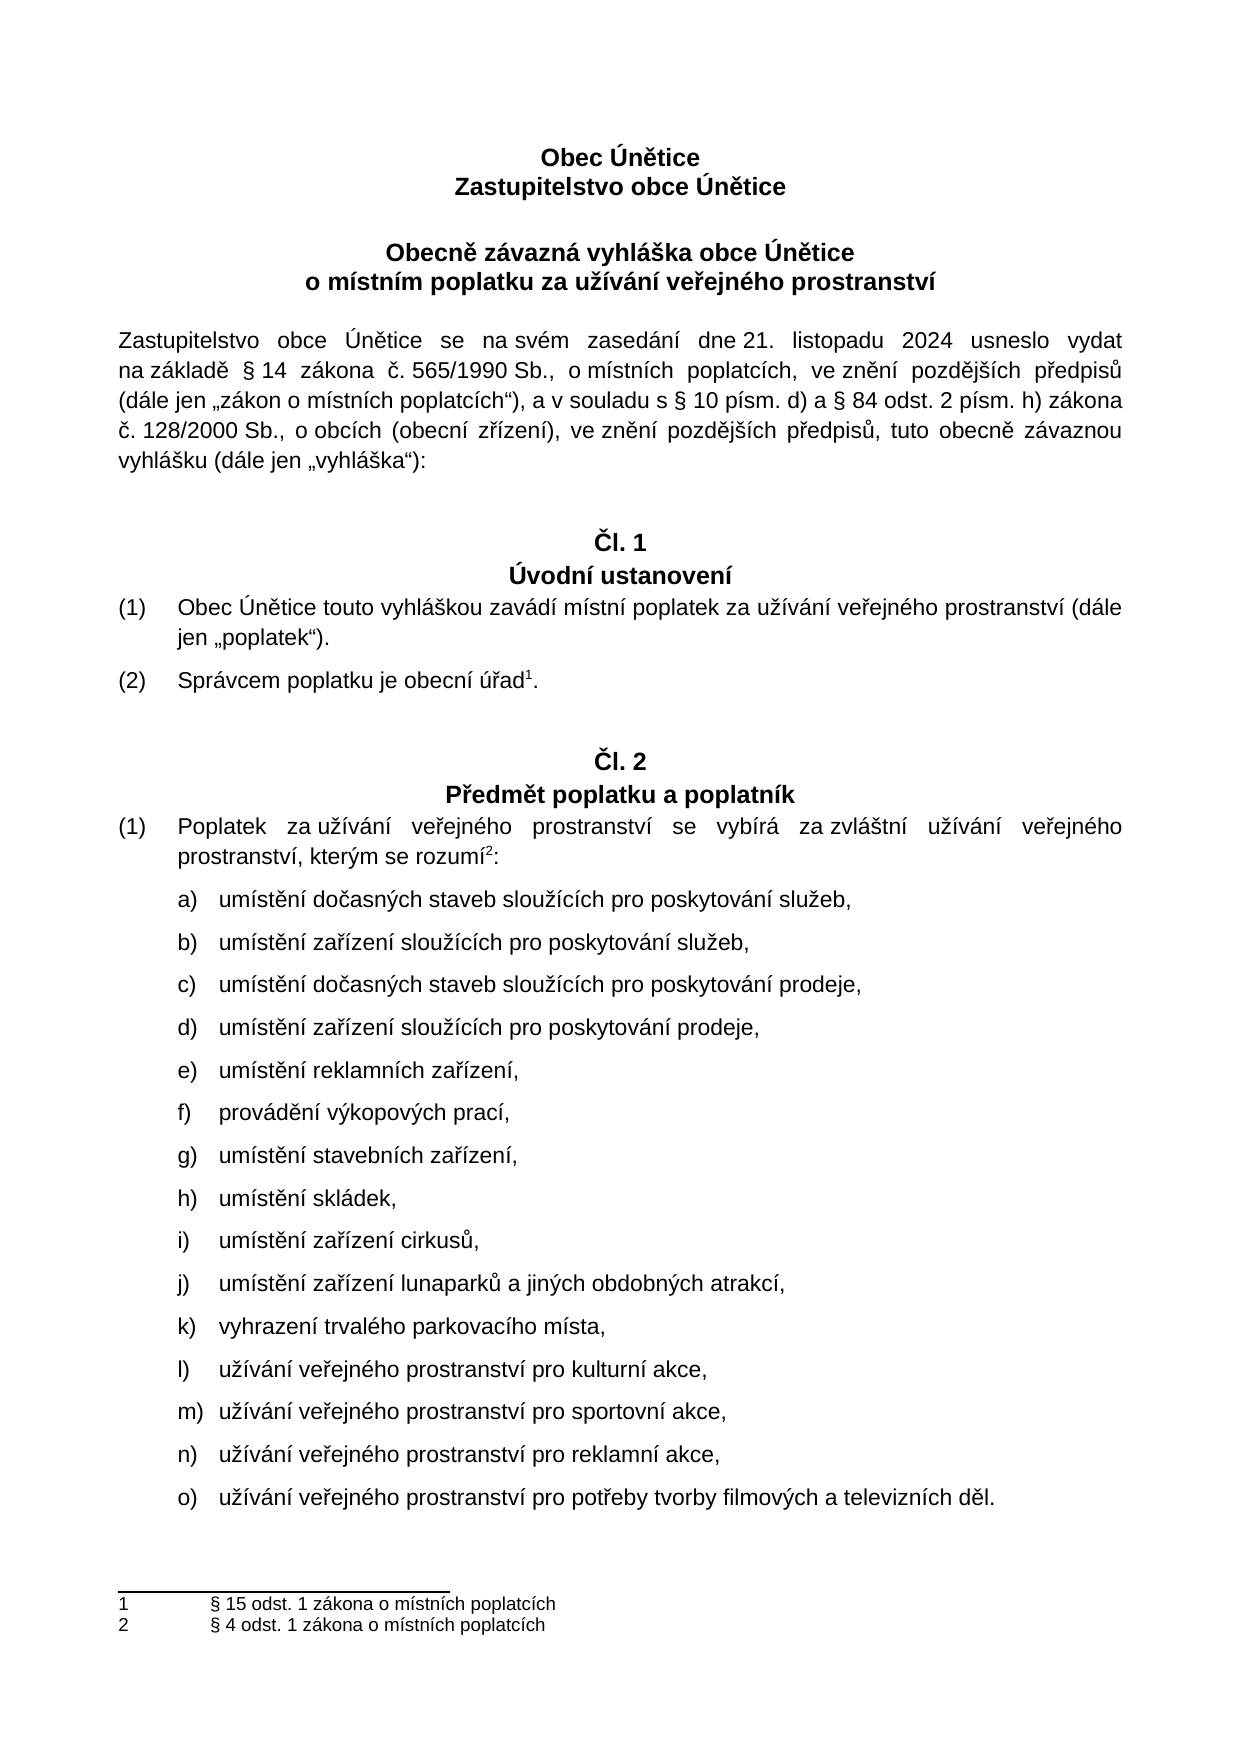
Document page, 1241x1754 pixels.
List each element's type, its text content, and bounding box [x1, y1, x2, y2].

list umístění dočasných staveb sloužících pro poskytování prodeje, [177, 971, 1122, 998]
list Poplatek za užívání veřejného prostranství se vybírá za zvláštní užívání veřejného prostranství, kterým se rozumí: [118, 813, 1122, 869]
list Obec Únětice touto vyhláškou zavádí místní poplatek za užívání veřejného prostranství (dále jen „poplatek“). [118, 594, 1122, 650]
list užívání veřejného prostranství pro potřeby tvorby filmových a televizních děl. [177, 1484, 1122, 1510]
list umístění zařízení cirkusů, [177, 1227, 1122, 1254]
list umístění skládek, [177, 1185, 1122, 1211]
list umístění stavebních zařízení, [177, 1142, 1122, 1168]
subtitle Obecně závazná vyhláška obce Únětice o místním poplatku za užívání veřejného prostranství [118, 238, 1122, 295]
subtitle Čl. 1 Úvodní ustanovení [118, 528, 1122, 589]
text Obec Únětice Zastupitelstvo obce Únětice [118, 143, 1122, 201]
list vyhrazení trvalého parkovacího místa, [177, 1313, 1122, 1339]
list umístění reklamních zařízení, [177, 1057, 1122, 1083]
text Zastupitelstvo obce Únětice se na svém zasedání dne 21. listopadu 2024 usneslo vydat na základě § 14 zákona č. 565/1990 Sb., o místních poplatcích, ve znění pozdějších předpisů (dále jen „zákon o místních poplatcích“), a v souladu s § 10 písm. d) a § 84 odst. 2 písm. h) zákona č. 128/2000 Sb., o obcích (obecní zřízení), ve znění pozdějších předpisů, tuto obecně závaznou vyhlášku (dále jen „vyhláška“): [118, 327, 1122, 474]
list Správcem poplatku je obecní úřad. [118, 667, 1122, 693]
subtitle Čl. 2 Předmět poplatku a poplatník [118, 747, 1122, 809]
list užívání veřejného prostranství pro sportovní akce, [177, 1398, 1122, 1425]
list umístění zařízení sloužících pro poskytování prodeje, [177, 1014, 1122, 1040]
list užívání veřejného prostranství pro kulturní akce, [177, 1356, 1122, 1382]
list § 4 odst. 1 zákona o místních poplatcích [118, 1614, 1122, 1635]
list provádění výkopových prací, [177, 1099, 1122, 1126]
list užívání veřejného prostranství pro reklamní akce, [177, 1441, 1122, 1467]
list umístění zařízení sloužících pro poskytování služeb, [177, 928, 1122, 955]
list § 15 odst. 1 zákona o místních poplatcích [118, 1592, 1122, 1614]
list umístění zařízení lunaparků a jiných obdobných atrakcí, [177, 1270, 1122, 1297]
list umístění dočasných staveb sloužících pro poskytování služeb, [177, 886, 1122, 912]
